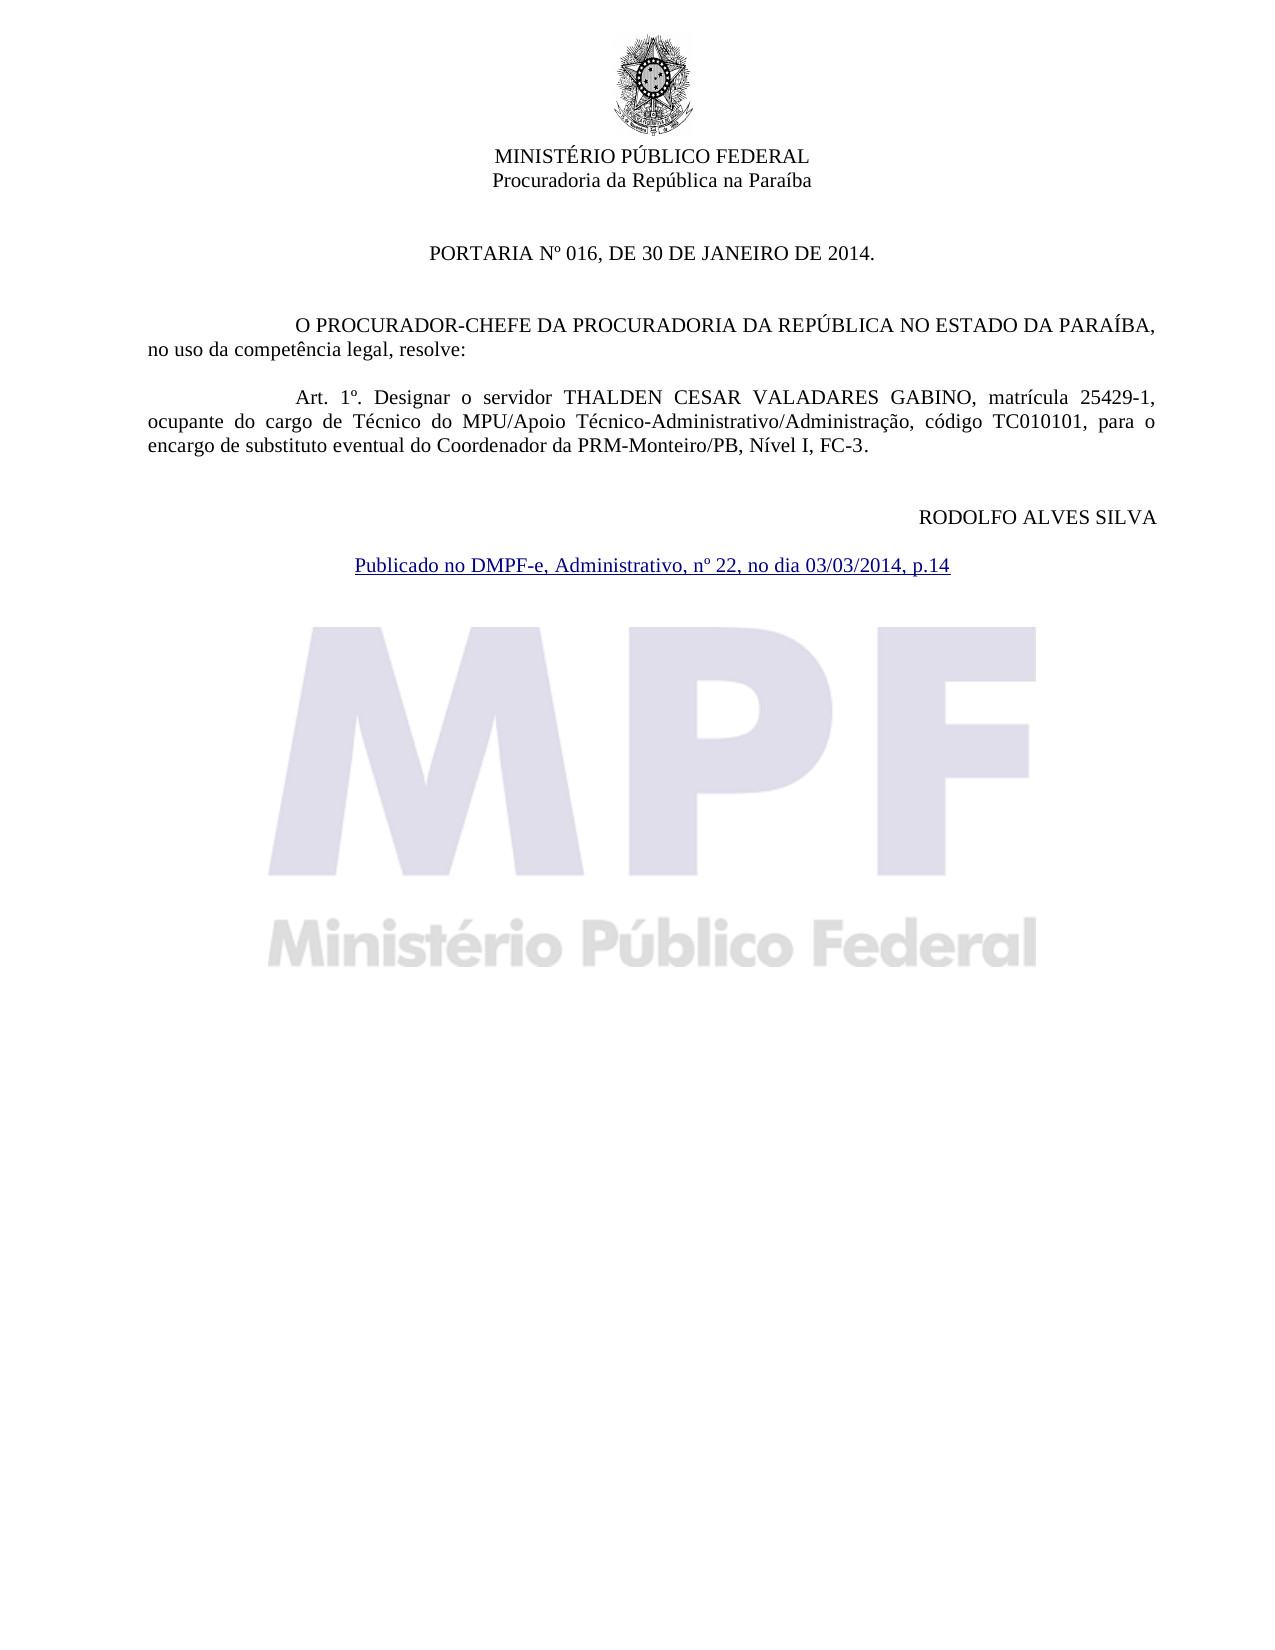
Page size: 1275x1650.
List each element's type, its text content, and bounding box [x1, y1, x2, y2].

picture [611, 28, 694, 136]
text Procuradoria da República na Paraíba [148, 168, 1157, 192]
text RODOLFO ALVES SILVA [148, 505, 1157, 529]
text Art. 1º. Designar o servidor THALDEN CESAR VALADARES GABINO, matrícula 25429-1, ocupante do cargo de Técnico do MPU/Apoio Técnico-Administrativo/Administração, código TC010101, para o encargo de substituto eventual do Coordenador da PRM-Monteiro/PB, Nível I, FC-3. [148, 385, 1157, 457]
text Publicado no DMPF-e, Administrativo, nº 22, no dia 03/03/2014, p.14 [148, 553, 1157, 577]
picture [268, 627, 1036, 967]
text MINISTÉRIO PÚBLICO FEDERAL [148, 144, 1157, 168]
text O PROCURADOR-CHEFE DA PROCURADORIA DA REPÚBLICA NO ESTADO DA PARAÍBA, no uso da competência legal, resolve: [148, 312, 1157, 361]
text PORTARIA Nº 016, DE 30 DE JANEIRO DE 2014. [148, 240, 1157, 264]
